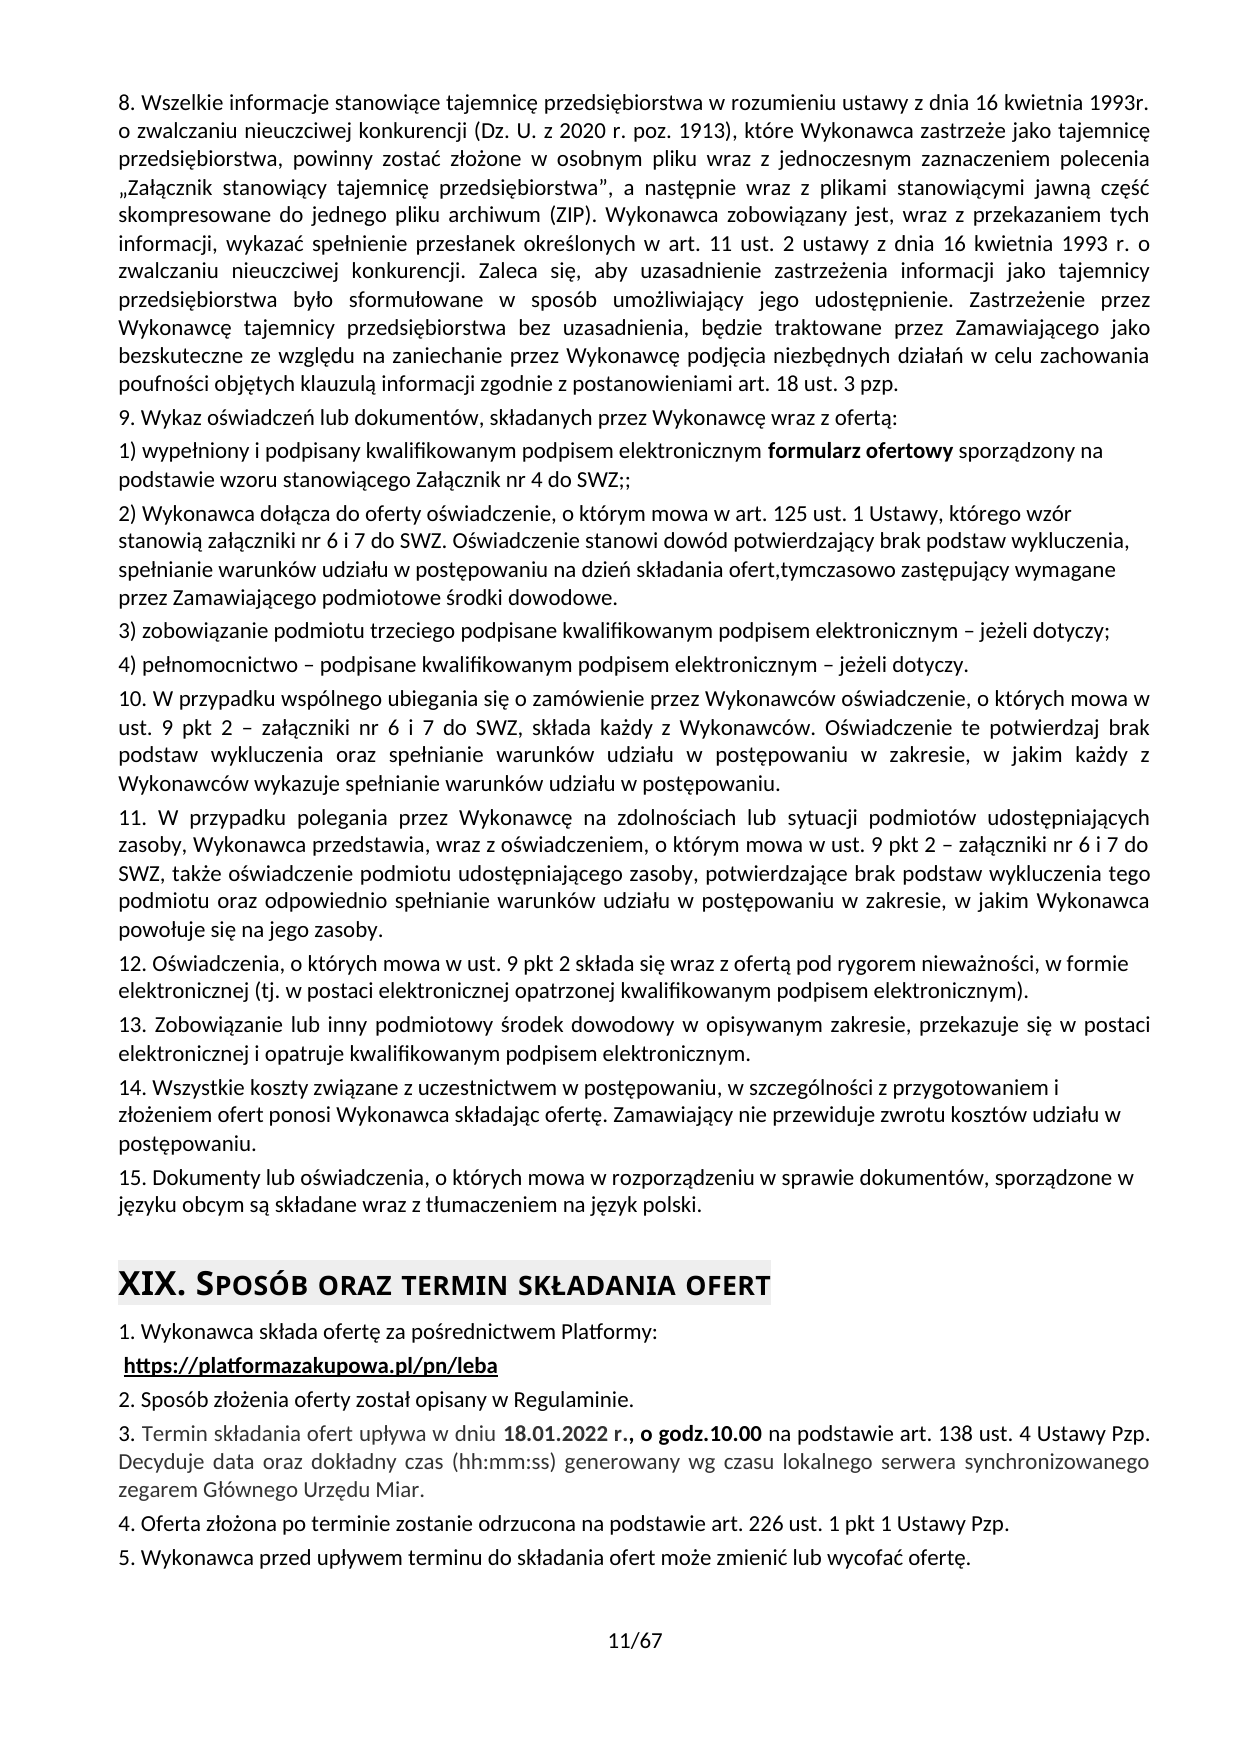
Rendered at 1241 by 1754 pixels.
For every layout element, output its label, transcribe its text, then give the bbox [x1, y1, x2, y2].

text 13. Zobowiązanie lub inny podmiotowy środek dowodowy w opisywanym zakresie, przekazuje się w postaci elektronicznej i opatruje kwalifikowanym podpisem elektronicznym. [118, 1011, 1152, 1067]
text 9. Wykaz oświadczeń lub dokumentów, składanych przez Wykonawcę wraz z ofertą: [118, 403, 1152, 431]
text 10. W przypadku wspólnego ubiegania się o zamówienie przez Wykonawców oświadczenie, o których mowa w ust. 9 pkt 2 – załączniki nr 6 i 7 do SWZ, składa każdy z Wykonawców. Oświadczenie te potwierdzaj brak podstaw wykluczenia oraz spełnianie warunków udziału w postępowaniu w zakresie, w jakim każdy z Wykonawców wykazuje spełnianie warunków udziału w postępowaniu. [118, 684, 1152, 797]
text 8. Wszelkie informacje stanowiące tajemnicę przedsiębiorstwa w rozumieniu ustawy z dnia 16 kwietnia 1993r. o zwalczaniu nieuczciwej konkurencji (Dz. U. z 2020 r. poz. 1913), które Wykonawca zastrzeże jako tajemnicę przedsiębiorstwa, powinny zostać złożone w osobnym pliku wraz z jednoczesnym zaznaczeniem polecenia „Załącznik stanowiący tajemnicę przedsiębiorstwa”, a następnie wraz z plikami stanowiącymi jawną część skompresowane do jednego pliku archiwum (ZIP). Wykonawca zobowiązany jest, wraz z przekazaniem tych informacji, wykazać spełnienie przesłanek określonych w art. 11 ust. 2 ustawy z dnia 16 kwietnia 1993 r. o zwalczaniu nieuczciwej konkurencji. Zaleca się, aby uzasadnienie zastrzeżenia informacji jako tajemnicy przedsiębiorstwa było sformułowane w sposób umożliwiający jego udostępnienie. Zastrzeżenie przez Wykonawcę tajemnicy przedsiębiorstwa bez uzasadnienia, będzie traktowane przez Zamawiającego jako bezskuteczne ze względu na zaniechanie przez Wykonawcę podjęcia niezbędnych działań w celu zachowania poufności objętych klauzulą informacji zgodnie z postanowieniami art. 18 ust. 3 pzp. [118, 88, 1152, 397]
text 11. W przypadku polegania przez Wykonawcę na zdolnościach lub sytuacji podmiotów udostępniających zasoby, Wykonawca przedstawia, wraz z oświadczeniem, o którym mowa w ust. 9 pkt 2 – załączniki nr 6 i 7 do SWZ, także oświadczenie podmiotu udostępniającego zasoby, potwierdzające brak podstaw wykluczenia tego podmiotu oraz odpowiednio spełnianie warunków udziału w postępowaniu w zakresie, w jakim Wykonawca powołuje się na jego zasoby. [118, 803, 1152, 943]
text 5. Wykonawca przed upływem terminu do składania ofert może zmienić lub wycofać ofertę. [118, 1543, 1152, 1571]
text 12. Oświadczenia, o których mowa w ust. 9 pkt 2 składa się wraz z ofertą pod rygorem nieważności, w formie elektronicznej (tj. w postaci elektronicznej opatrzonej kwalifikowanym podpisem elektronicznym). [118, 949, 1152, 1005]
subtitle XIX. Sposób oraz termin składania ofert [118, 1260, 1152, 1305]
text 15. Dokumenty lub oświadczenia, o których mowa w rozporządzeniu w sprawie dokumentów, sporządzone w języku obcym są składane wraz z tłumaczeniem na język polski. [118, 1163, 1152, 1219]
text 1) wypełniony i podpisany kwalifikowanym podpisem elektronicznym formularz ofertowy sporządzony na podstawie wzoru stanowiącego Załącznik nr 4 do SWZ;; [118, 437, 1152, 493]
text 3) zobowiązanie podmiotu trzeciego podpisane kwalifikowanym podpisem elektronicznym – jeżeli dotyczy; [118, 617, 1152, 645]
text 2. Sposób złożenia oferty został opisany w Regulaminie. [118, 1385, 1152, 1413]
text 1. Wykonawca składa ofertę za pośrednictwem Platformy: [118, 1317, 1152, 1345]
text 4. Oferta złożona po terminie zostanie odrzucona na podstawie art. 226 ust. 1 pkt 1 Ustawy Pzp. [118, 1509, 1152, 1537]
text https://platformazakupowa.pl/pn/leba [118, 1351, 1152, 1379]
text 4) pełnomocnictwo – podpisane kwalifikowanym podpisem elektronicznym – jeżeli dotyczy. [118, 651, 1152, 679]
text 3. Termin składania ofert upływa w dniu 18.01.2022 r., o godz.10.00 na podstawie art. 138 ust. 4 Ustawy Pzp. Decyduje data oraz dokładny czas (hh:mm:ss) generowany wg czasu lokalnego serwera synchronizowanego zegarem Głównego Urzędu Miar. [118, 1419, 1152, 1503]
text 14. Wszystkie koszty związane z uczestnictwem w postępowaniu, w szczególności z przygotowaniem i złożeniem ofert ponosi Wykonawca składając ofertę. Zamawiający nie przewiduje zwrotu kosztów udziału w postępowaniu. [118, 1073, 1152, 1157]
text 2) Wykonawca dołącza do oferty oświadczenie, o którym mowa w art. 125 ust. 1 Ustawy, którego wzór stanowią załączniki nr 6 i 7 do SWZ. Oświadczenie stanowi dowód potwierdzający brak podstaw wykluczenia, spełnianie warunków udziału w postępowaniu na dzień składania ofert,tymczasowo zastępujący wymagane przez Zamawiającego podmiotowe środki dowodowe. [118, 499, 1152, 611]
